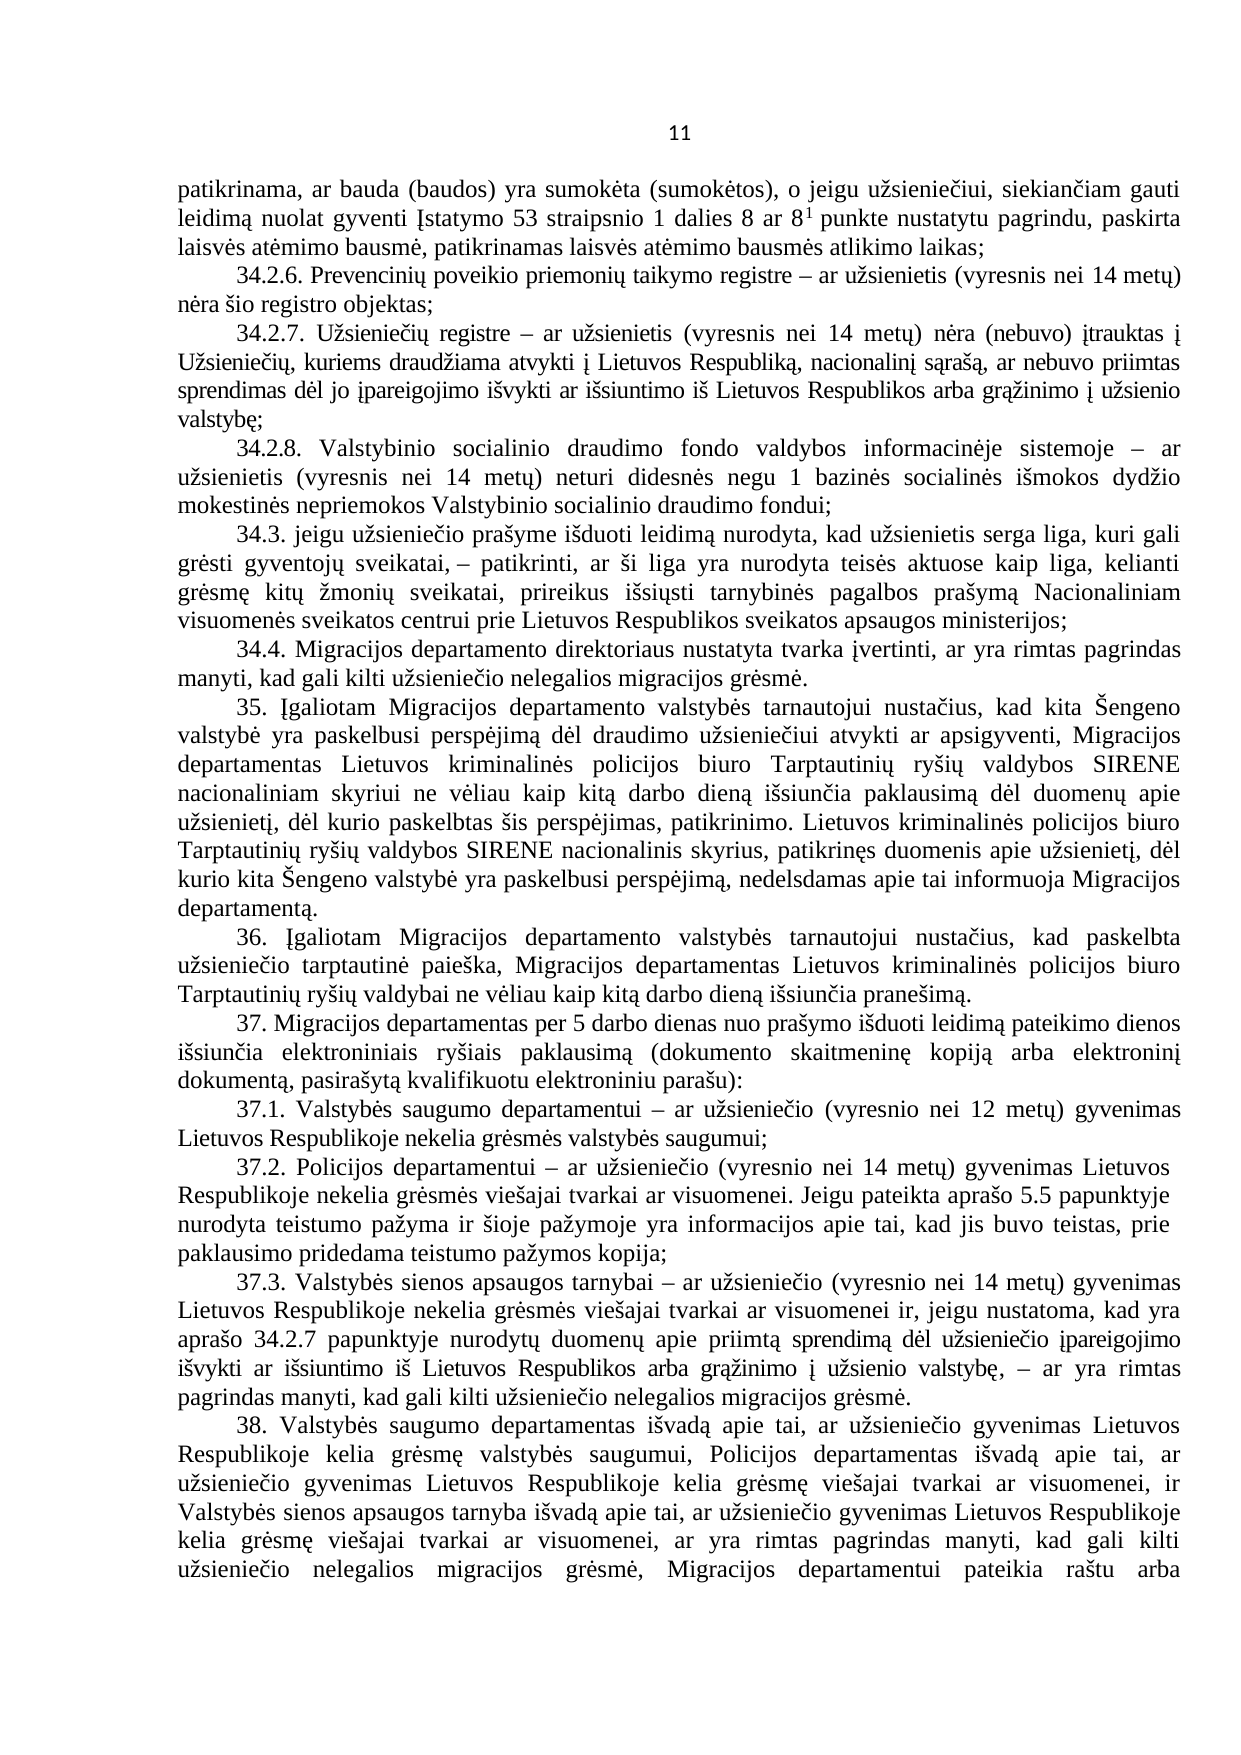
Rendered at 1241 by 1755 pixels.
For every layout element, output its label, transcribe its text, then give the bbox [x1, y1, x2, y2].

text 34.2.7. Užsieniečių registre – ar užsienietis (vyresnis nei 14 metų) nėra (nebuvo) įtrauktas į Užsieniečių, kuriems draudžiama atvykti į Lietuvos Respubliką, nacionalinį sąrašą, ar nebuvo priimtas sprendimas dėl jo įpareigojimo išvykti ar išsiuntimo iš Lietuvos Respublikos arba grąžinimo į užsienio valstybę; [177, 318, 1181, 433]
text 37.2. Policijos departamentui – ar užsieniečio (vyresnio nei 14 metų) gyvenimas Lietuvos Respublikoje nekelia grėsmės viešajai tvarkai ar visuomenei. Jeigu pateikta aprašo 5.5 papunktyje nurodyta teistumo pažyma ir šioje pažymoje yra informacijos apie tai, kad jis buvo teistas, prie paklausimo pridedama teistumo pažymos kopija; [177, 1152, 1171, 1267]
text 37. Migracijos departamentas per 5 darbo dienas nuo prašymo išduoti leidimą pateikimo dienos išsiunčia elektroniniais ryšiais paklausimą (dokumento skaitmeninę kopiją arba elektroninį dokumentą, pasirašytą kvalifikuotu elektroniniu parašu): [177, 1008, 1181, 1094]
text 34.2.8. Valstybinio socialinio draudimo fondo valdybos informacinėje sistemoje – ar užsienietis (vyresnis nei 14 metų) neturi didesnės negu 1 bazinės socialinės išmokos dydžio mokestinės nepriemokos Valstybinio socialinio draudimo fondui; [177, 433, 1181, 519]
text 37.3. Valstybės sienos apsaugos tarnybai – ar užsieniečio (vyresnio nei 14 metų) gyvenimas Lietuvos Respublikoje nekelia grėsmės viešajai tvarkai ar visuomenei ir, jeigu nustatoma, kad yra aprašo 34.2.7 papunktyje nurodytų duomenų apie priimtą sprendimą dėl užsieniečio įpareigojimo išvykti ar išsiuntimo iš Lietuvos Respublikos arba grąžinimo į užsienio valstybę, – ar yra rimtas pagrindas manyti, kad gali kilti užsieniečio nelegalios migracijos grėsmė. [177, 1267, 1181, 1410]
text 38. Valstybės saugumo departamentas išvadą apie tai, ar užsieniečio gyvenimas Lietuvos Respublikoje kelia grėsmę valstybės saugumui, Policijos departamentas išvadą apie tai, ar užsieniečio gyvenimas Lietuvos Respublikoje kelia grėsmę viešajai tvarkai ar visuomenei, ir Valstybės sienos apsaugos tarnyba išvadą apie tai, ar užsieniečio gyvenimas Lietuvos Respublikoje kelia grėsmę viešajai tvarkai ar visuomenei, ar yra rimtas pagrindas manyti, kad gali kilti užsieniečio nelegalios migracijos grėsmė, Migracijos departamentui pateikia raštu arba [177, 1410, 1181, 1583]
text 35. Įgaliotam Migracijos departamento valstybės tarnautojui nustačius, kad kita Šengeno valstybė yra paskelbusi perspėjimą dėl draudimo užsieniečiui atvykti ar apsigyventi, Migracijos departamentas Lietuvos kriminalinės policijos biuro Tarptautinių ryšių valdybos SIRENE nacionaliniam skyriui ne vėliau kaip kitą darbo dieną išsiunčia paklausimą dėl duomenų apie užsienietį, dėl kurio paskelbtas šis perspėjimas, patikrinimo. Lietuvos kriminalinės policijos biuro Tarptautinių ryšių valdybos SIRENE nacionalinis skyrius, patikrinęs duomenis apie užsienietį, dėl kurio kita Šengeno valstybė yra paskelbusi perspėjimą, nedelsdamas apie tai informuoja Migracijos departamentą. [177, 692, 1181, 922]
text 36. Įgaliotam Migracijos departamento valstybės tarnautojui nustačius, kad paskelbta užsieniečio tarptautinė paieška, Migracijos departamentas Lietuvos kriminalinės policijos biuro Tarptautinių ryšių valdybai ne vėliau kaip kitą darbo dieną išsiunčia pranešimą. [177, 922, 1181, 1008]
text 34.4. Migracijos departamento direktoriaus nustatyta tvarka įvertinti, ar yra rimtas pagrindas manyti, kad gali kilti užsieniečio nelegalios migracijos grėsmė. [177, 634, 1181, 692]
text 34.3. jeigu užsieniečio prašyme išduoti leidimą nurodyta, kad užsienietis serga liga, kuri gali grėsti gyventojų sveikatai, – patikrinti, ar ši liga yra nurodyta teisės aktuose kaip liga, kelianti grėsmę kitų žmonių sveikatai, prireikus išsiųsti tarnybinės pagalbos prašymą Nacionaliniam visuomenės sveikatos centrui prie Lietuvos Respublikos sveikatos apsaugos ministerijos; [177, 519, 1181, 634]
text 34.2.6. Prevencinių poveikio priemonių taikymo registre – ar užsienietis (vyresnis nei 14 metų) nėra šio registro objektas; [177, 260, 1181, 318]
text patikrinama, ar bauda (baudos) yra sumokėta (sumokėtos), o jeigu užsieniečiui, siekiančiam gauti leidimą nuolat gyventi Įstatymo 53 straipsnio 1 dalies 8 ar 81 punkte nustatytu pagrindu, paskirta laisvės atėmimo bausmė, patikrinamas laisvės atėmimo bausmės atlikimo laikas; [177, 174, 1181, 260]
text 37.1. Valstybės saugumo departamentui – ar užsieniečio (vyresnio nei 12 metų) gyvenimas Lietuvos Respublikoje nekelia grėsmės valstybės saugumui; [177, 1094, 1181, 1152]
